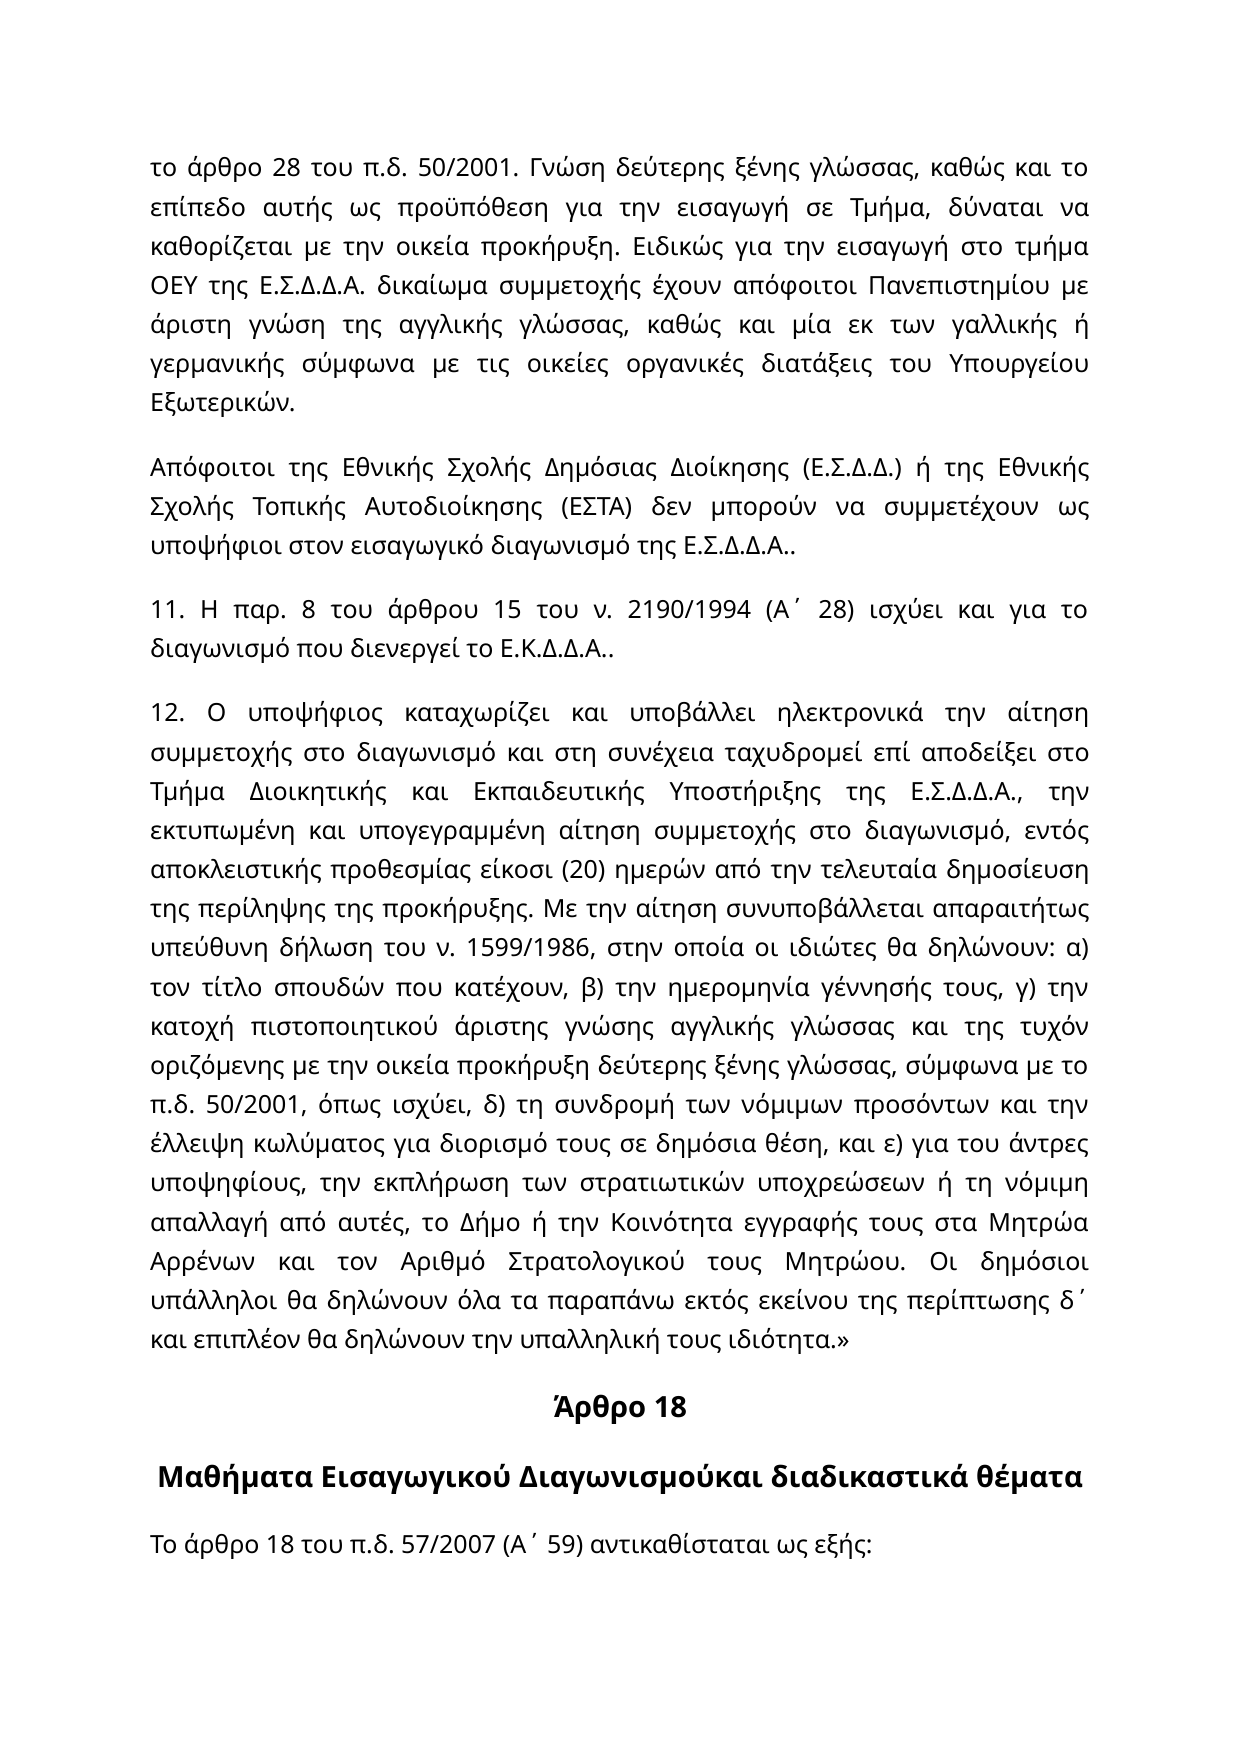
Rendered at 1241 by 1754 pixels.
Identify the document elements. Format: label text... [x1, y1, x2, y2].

text Το άρθρο 18 του π.δ. 57/2007 (Α΄ 59) αντικαθίσταται ως εξής: [150, 1527, 1090, 1561]
subtitle Άρθρο 18 [150, 1386, 1090, 1426]
text 11. Η παρ. 8 του άρθρου 15 του ν. 2190/1994 (Α΄ 28) ισχύει και για το διαγωνισμό που διενεργεί το Ε.Κ.Δ.Δ.Α.. [150, 592, 1090, 665]
text 12. Ο υποψήφιος καταχωρίζει και υποβάλλει ηλεκτρονικά την αίτηση συμμετοχής στο διαγωνισμό και στη συνέχεια ταχυδρομεί επί αποδείξει στο Τμήμα Διοικητικής και Εκπαιδευτικής Υποστήριξης της Ε.Σ.Δ.Δ.Α., την εκτυπωμένη και υπογεγραμμένη αίτηση συμμετοχής στο διαγωνισμό, εντός αποκλειστικής προθεσμίας είκοσι (20) ημερών από την τελευταία δημοσίευση της περίληψης της προκήρυξης. Με την αίτηση συνυποβάλλεται απαραιτήτως υπεύθυνη δήλωση του ν. 1599/1986, στην οποία οι ιδιώτες θα δηλώνουν: α) τον τίτλο σπουδών που κατέχουν, β) την ημερομηνία γέννησής τους, γ) την κατοχή πιστοποιητικού άριστης γνώσης αγγλικής γλώσσας και της τυχόν οριζόμενης με την οικεία προκήρυξη δεύτερης ξένης γλώσσας, σύμφωνα με το π.δ. 50/2001, όπως ισχύει, δ) τη συνδρομή των νόμιμων προσόντων και την έλλειψη κωλύματος για διορισμό τους σε δημόσια θέση, και ε) για του άντρες υποψηφίους, την εκπλήρωση των στρατιωτικών υποχρεώσεων ή τη νόμιμη απαλλαγή από αυτές, το Δήμο ή την Κοινότητα εγγραφής τους στα Μητρώα Αρρένων και τον Αριθμό Στρατολογικού τους Μητρώου. Οι δημόσιοι υπάλληλοι θα δηλώνουν όλα τα παραπάνω εκτός εκείνου της περίπτωσης δ΄ και επιπλέον θα δηλώνουν την υπαλληλική τους ιδιότητα.» [150, 695, 1090, 1356]
subtitle Μαθήματα Εισαγωγικού Διαγωνισμούκαι διαδικαστικά θέματα [150, 1456, 1090, 1496]
text Απόφοιτοι της Εθνικής Σχολής Δημόσιας Διοίκησης (Ε.Σ.Δ.Δ.) ή της Εθνικής Σχολής Τοπικής Αυτοδιοίκησης (ΕΣΤΑ) δεν μπορούν να συμμετέχουν ως υποψήφιοι στον εισαγωγικό διαγωνισμό της Ε.Σ.Δ.Δ.Α.. [150, 449, 1090, 562]
text το άρθρο 28 του π.δ. 50/2001. Γνώση δεύτερης ξένης γλώσσας, καθώς και το επίπεδο αυτής ως προϋπόθεση για την εισαγωγή σε Τμήμα, δύναται να καθορίζεται με την οικεία προκήρυξη. Ειδικώς για την εισαγωγή στο τμήμα ΟΕΥ της Ε.Σ.Δ.Δ.Α. δικαίωμα συμμετοχής έχουν απόφοιτοι Πανεπιστημίου με άριστη γνώση της αγγλικής γλώσσας, καθώς και μία εκ των γαλλικής ή γερμανικής σύμφωνα με τις οικείες οργανικές διατάξεις του Υπουργείου Εξωτερικών. [150, 150, 1090, 419]
